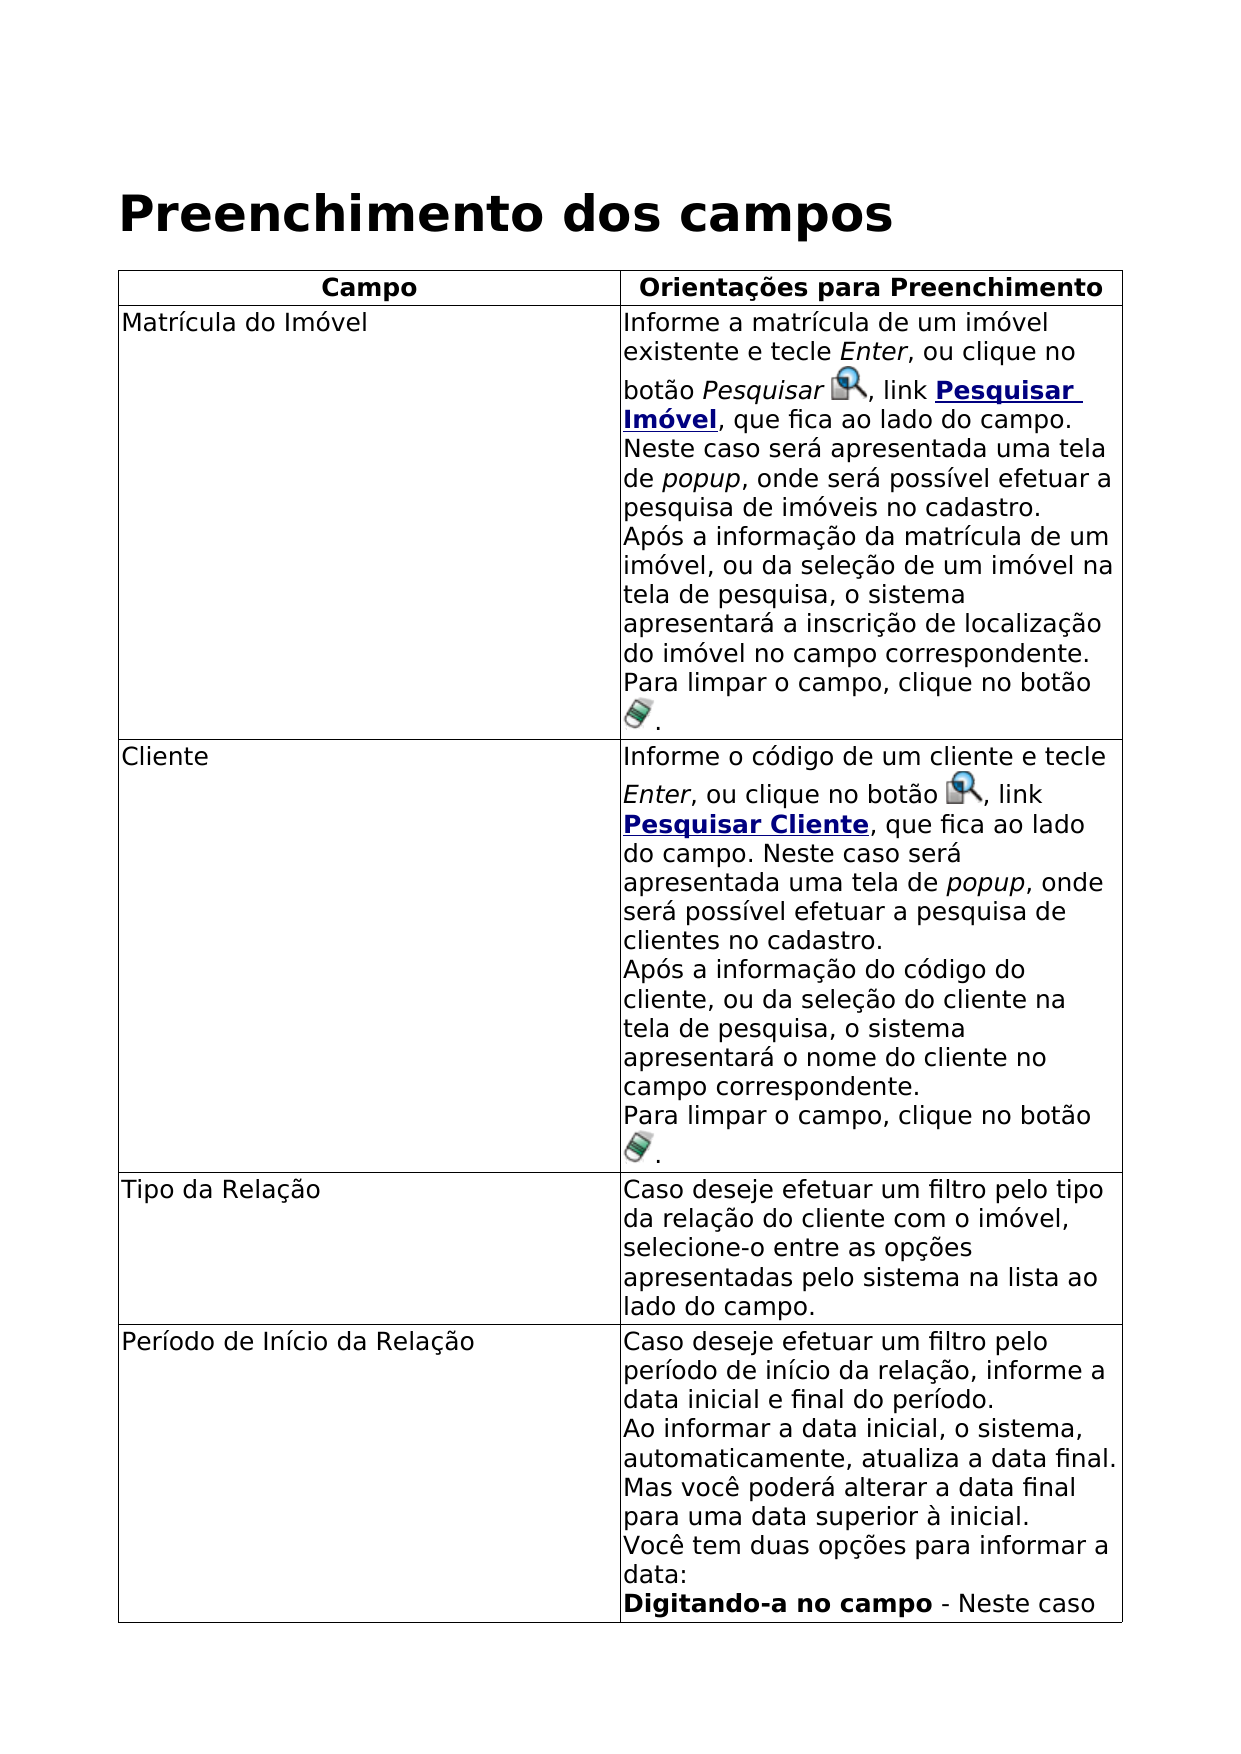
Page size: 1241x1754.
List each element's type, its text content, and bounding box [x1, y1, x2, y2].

table_cell Informe o código de um cliente e tecle Enter, ou clique no botão , link Pesquisar Cliente, que fica ao lado do campo. Neste caso será apresentada uma tela de popup, onde será possível efetuar a pesquisa de clientes no cadastro. Após a informação do código do cliente, ou da seleção do cliente na tela de pesquisa, o sistema apresentará o nome do cliente no campo correspondente. Para limpar o campo, clique no botão . [621, 740, 1122, 1172]
table_cell Caso deseje efetuar um filtro pelo período de início da relação, informe a data inicial e final do período. Ao informar a data inicial, o sistema, automaticamente, atualiza a data final. Mas você poderá alterar a data final para uma data superior à inicial. Você tem duas opções para informar a data: Digitando-a no campo - Neste caso [621, 1325, 1122, 1622]
subtitle Preenchimento dos campos [118, 185, 1122, 243]
table_cell Período de Início da Relação [119, 1325, 620, 1622]
table_cell Cliente [119, 740, 620, 1172]
table_header Orientações para Preenchimento [621, 271, 1122, 305]
table_header Campo [119, 271, 620, 305]
table_cell Matrícula do Imóvel [119, 306, 620, 739]
picture [831, 366, 868, 400]
picture [622, 1130, 655, 1164]
picture [946, 771, 983, 804]
table_cell Tipo da Relação [119, 1173, 620, 1324]
table_cell Informe a matrícula de um imóvel existente e tecle Enter, ou clique no botão Pesquisar , link Pesquisar Imóvel, que fica ao lado do campo. Neste caso será apresentada uma tela de popup, onde será possível efetuar a pesquisa de imóveis no cadastro. Após a informação da matrícula de um imóvel, ou da seleção de um imóvel na tela de pesquisa, o sistema apresentará a inscrição de localização do imóvel no campo correspondente. Para limpar o campo, clique no botão . [621, 306, 1122, 739]
picture [622, 697, 655, 730]
table_cell Caso deseje efetuar um filtro pelo tipo da relação do cliente com o imóvel, selecione-o entre as opções apresentadas pelo sistema na lista ao lado do campo. [621, 1173, 1122, 1324]
